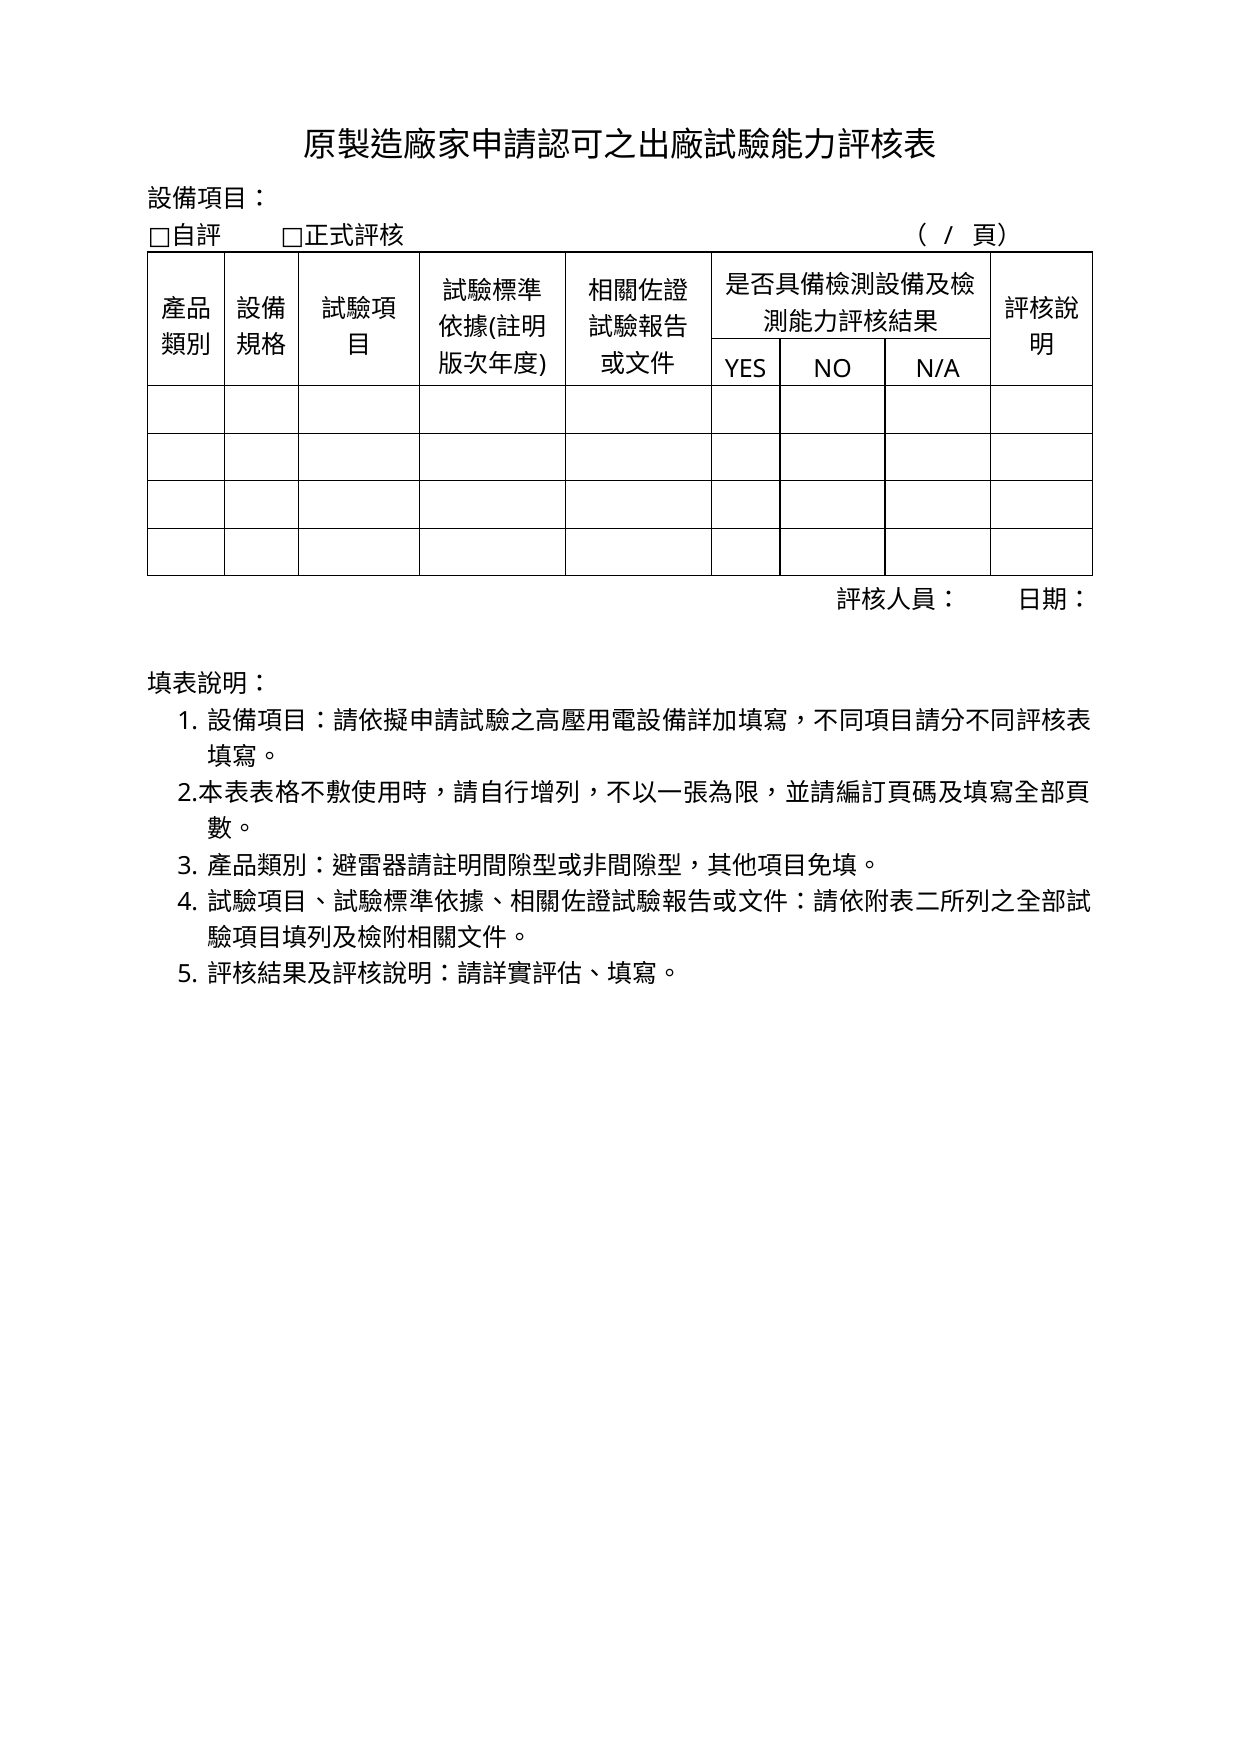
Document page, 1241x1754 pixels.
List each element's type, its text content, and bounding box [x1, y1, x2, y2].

text 1. 設備項目：請依擬申請試驗之高壓用電設備詳加填寫，不同項目請分不同評核表填寫。 [177, 700, 1092, 773]
table_cell [712, 481, 779, 528]
table_cell [420, 481, 565, 528]
table_header [269, 179, 1037, 215]
table_header 設備項目： [136, 179, 269, 215]
table_cell [781, 434, 884, 480]
table_cell [225, 529, 298, 575]
table_cell [991, 434, 1092, 480]
table_cell [148, 481, 224, 528]
table_cell [712, 386, 779, 433]
table_cell [225, 386, 298, 433]
table_cell NO [781, 339, 884, 385]
table_cell [148, 386, 224, 433]
table_cell [991, 386, 1092, 433]
table_header 試驗標準依據(註明版次年度) [420, 253, 565, 385]
table_cell [299, 434, 419, 480]
table_cell [886, 434, 990, 480]
table_cell N/A [886, 339, 990, 385]
table_cell [886, 529, 990, 575]
text 4. 試驗項目、試驗標準依據、相關佐證試驗報告或文件：請依附表二所列之全部試驗項目填列及檢附相關文件。 [177, 881, 1092, 954]
table_cell [566, 481, 711, 528]
table_cell [886, 386, 990, 433]
table_cell [299, 386, 419, 433]
table_cell [781, 529, 884, 575]
table_cell [566, 434, 711, 480]
text 原製造廠家申請認可之出廠試驗能力評核表 [148, 118, 1092, 166]
text 填表說明： [148, 664, 1092, 700]
table_header 相關佐證試驗報告或文件 [566, 253, 711, 385]
table_cell （ / 頁） [570, 215, 1037, 251]
table_cell [420, 434, 565, 480]
text 3. 產品類別：避雷器請註明間隙型或非間隙型，其他項目免填。 [177, 845, 1092, 881]
table_cell [148, 434, 224, 480]
table_cell [566, 386, 711, 433]
table_header 試驗項目 [299, 253, 419, 385]
text 5. 評核結果及評核說明：請詳實評估、填寫。 [177, 954, 1092, 990]
table_cell [299, 529, 419, 575]
table_cell YES [712, 339, 779, 385]
table_cell □正式評核 [269, 215, 570, 251]
table_cell [299, 481, 419, 528]
table_header 是否具備檢測設備及檢測能力評核結果 [712, 253, 990, 337]
table_cell [712, 529, 779, 575]
table_cell [148, 529, 224, 575]
table_cell [420, 529, 565, 575]
table_cell [225, 481, 298, 528]
table_cell [566, 529, 711, 575]
table_cell [225, 434, 298, 480]
table_cell [886, 481, 990, 528]
table_header 產品類別 [148, 253, 224, 385]
table_header 設備規格 [225, 253, 298, 385]
table_cell [991, 529, 1092, 575]
table_cell [781, 481, 884, 528]
text 2.本表表格不敷使用時，請自行增列，不以一張為限，並請編訂頁碼及填寫全部頁數。 [177, 773, 1092, 845]
text 評核人員： 日期： [148, 589, 1092, 614]
table_cell [991, 481, 1092, 528]
table_cell □自評 [136, 215, 269, 251]
table_cell [781, 386, 884, 433]
table_cell [420, 386, 565, 433]
table_header 評核說明 [991, 253, 1092, 385]
table_cell [712, 434, 779, 480]
